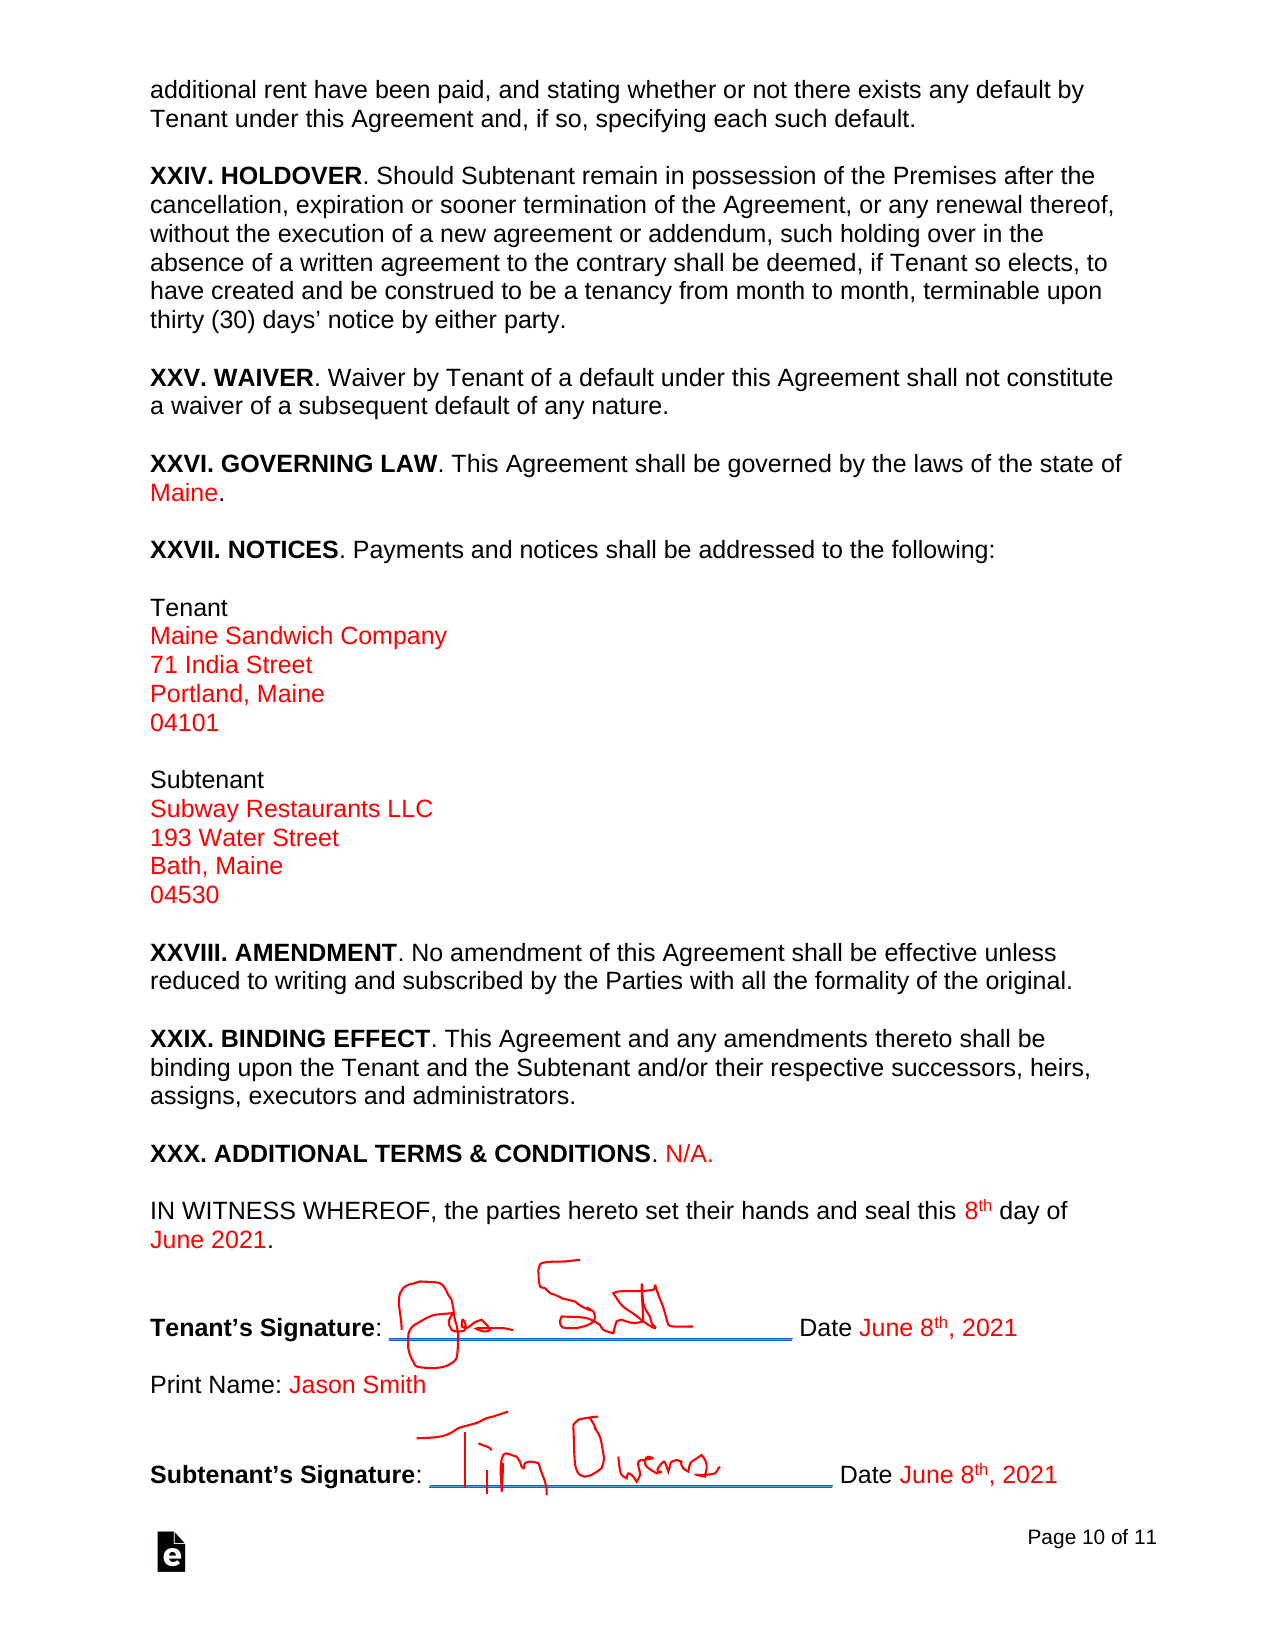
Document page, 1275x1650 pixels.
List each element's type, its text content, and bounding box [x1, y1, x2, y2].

text Subtenant’s Signature: _____________________________ Date June 8th, 2021 [150, 1460, 486, 1489]
text XXVII. NOTICES. Payments and notices shall be addressed to the following: [150, 535, 1125, 564]
text 193 Water Street [150, 822, 1125, 851]
text Tenant’s Signature: _____________________________ Date June 8th, 2021 [150, 1313, 433, 1342]
text IN WITNESS WHEREOF, the parties hereto set their hands and seal this 8th day of June 2021. [150, 1196, 1125, 1254]
text 04530 [150, 880, 1125, 909]
text Tenant’s Signature: _____________________________ Date June 8th, 2021 [456, 1313, 1125, 1342]
text XXX. ADDITIONAL TERMS & CONDITIONS. N/A. [150, 1139, 1125, 1167]
text additional rent have been paid, and stating whether or not there exists any default by Tenant under this Agreement and, if so, specifying each such default. [150, 75, 1125, 132]
text 04101 [150, 707, 1125, 736]
text XXV. WAIVER. Waiver by Tenant of a default under this Agreement shall not constitute a waiver of a subsequent default of any nature. [150, 362, 1125, 420]
text XXIV. HOLDOVER. Should Subtenant remain in possession of the Premises after the cancellation, expiration or sooner termination of the Agreement, or any renewal thereof, without the execution of a new agreement or addendum, such holding over in the absence of a written agreement to the contrary shall be deemed, if Tenant so elects, to have created and be construed to be a tenancy from month to month, terminable upon thirty (30) days’ notice by either party. [150, 161, 1125, 334]
text Print Name: Jason Smith [150, 1371, 1125, 1399]
text XXVIII. AMENDMENT. No amendment of this Agreement shall be effective unless reduced to writing and subscribed by the Parties with all the formality of the original. [150, 937, 1125, 995]
text Subway Restaurants LLC [150, 794, 1125, 822]
text XXVI. GOVERNING LAW. This Agreement shall be governed by the laws of the state of Maine. [150, 449, 1125, 506]
text 71 India Street [150, 650, 1125, 679]
text Bath, Maine [150, 851, 1125, 880]
text Subtenant’s Signature: _____________________________ Date June 8th, 2021 [535, 1460, 1125, 1489]
text Maine Sandwich Company [150, 621, 1125, 650]
text Tenant [150, 592, 1125, 621]
text Portland, Maine [150, 679, 1125, 707]
text Subtenant [150, 765, 1125, 794]
text XXIX. BINDING EFFECT. This Agreement and any amendments thereto shall be binding upon the Tenant and the Subtenant and/or their respective successors, heirs, assigns, executors and administrators. [150, 1024, 1125, 1110]
